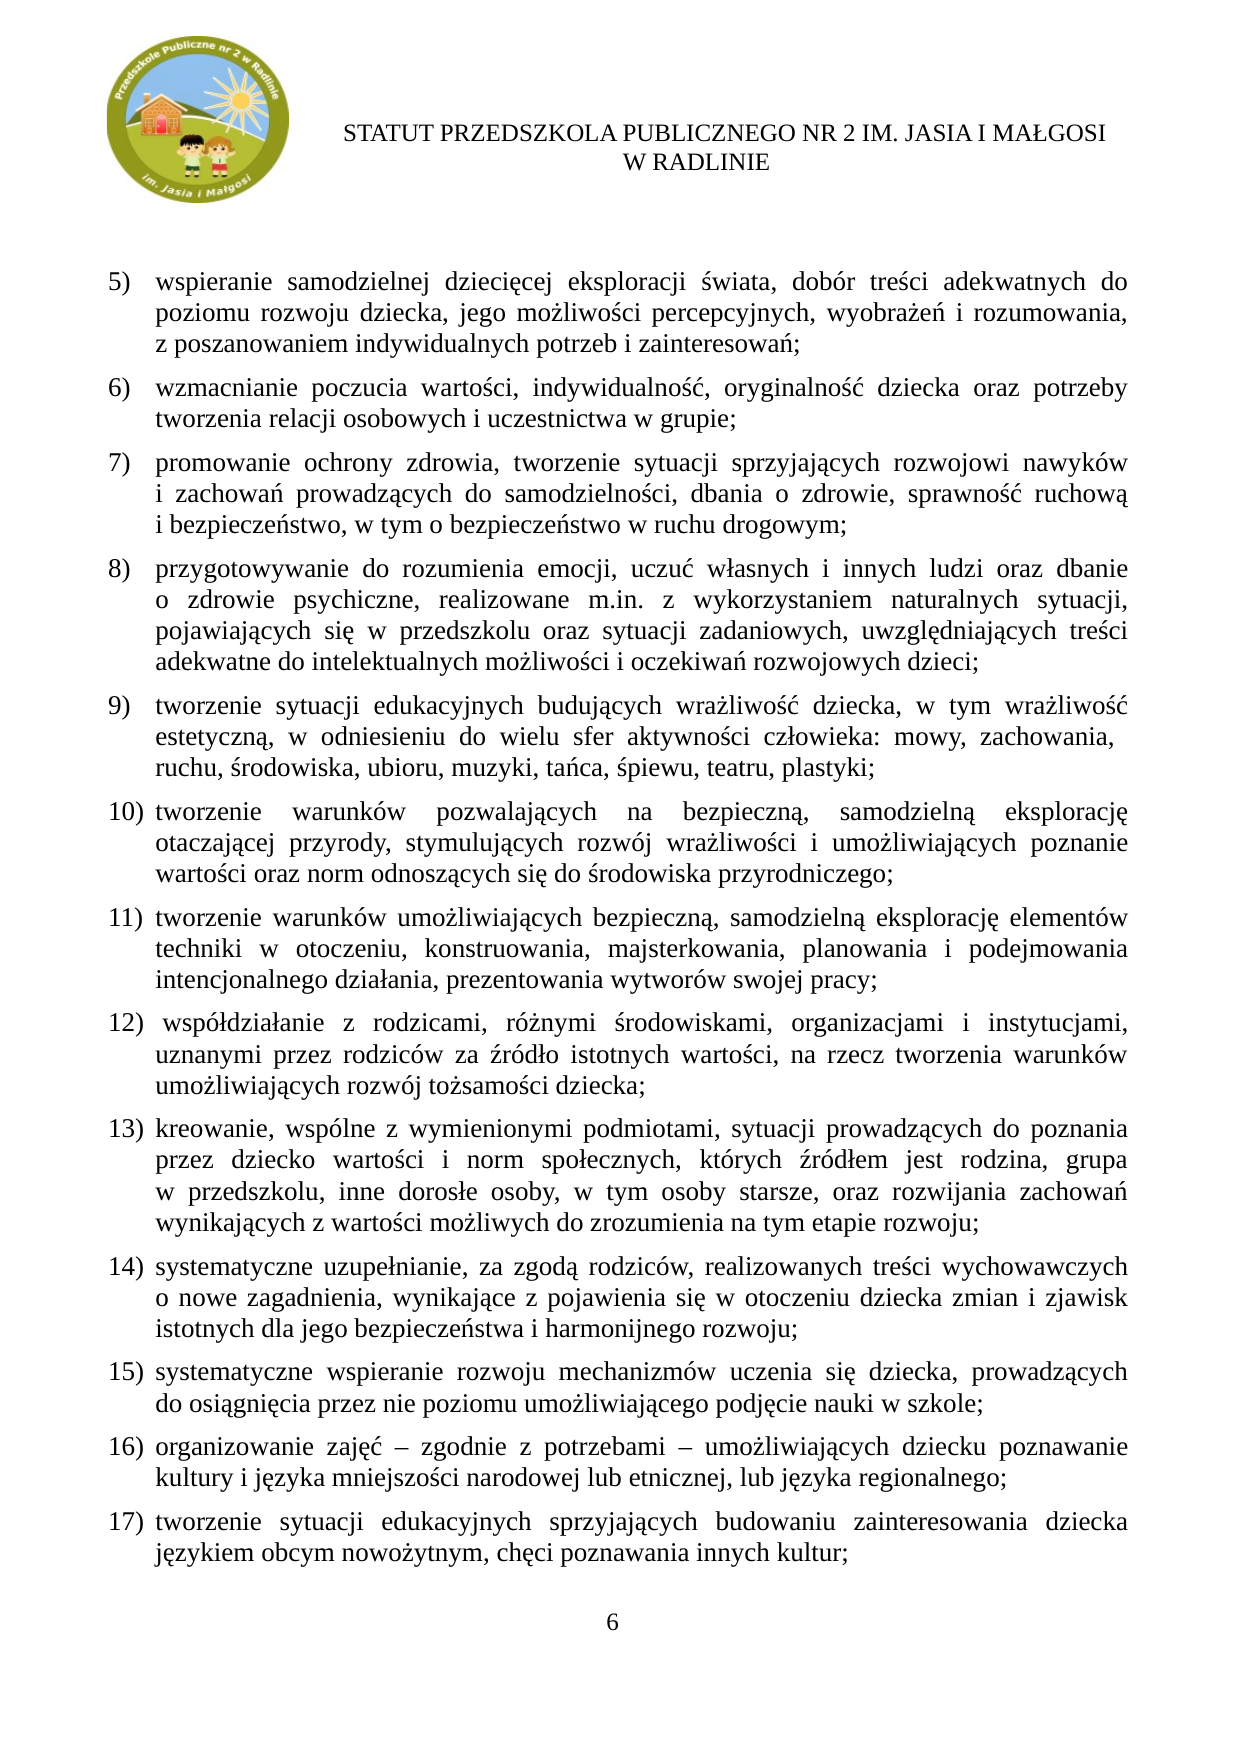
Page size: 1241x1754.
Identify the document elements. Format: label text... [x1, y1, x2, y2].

text 7) promowanie ochrony zdrowia, tworzenie sytuacji sprzyjających rozwojowi nawyków i zachowań prowadzących do samodzielności, dbania o zdrowie, sprawność ruchową i bezpieczeństwo, w tym o bezpieczeństwo w ruchu drogowym; [108, 446, 1129, 539]
text 11) tworzenie warunków umożliwiających bezpieczną, samodzielną eksplorację elementów techniki w otoczeniu, konstruowania, majsterkowania, planowania i podejmowania intencjonalnego działania, prezentowania wytworów swojej pracy; [108, 901, 1129, 994]
text 6) wzmacnianie poczucia wartości, indywidualność, oryginalność dziecka oraz potrzeby tworzenia relacji osobowych i uczestnictwa w grupie; [108, 371, 1129, 433]
text 16) organizowanie zajęć – zgodnie z potrzebami – umożliwiających dziecku poznawanie kultury i języka mniejszości narodowej lub etnicznej, lub języka regionalnego; [108, 1430, 1129, 1493]
text 10) tworzenie warunków pozwalających na bezpieczną, samodzielną eksplorację otaczającej przyrody, stymulujących rozwój wrażliwości i umożliwiających poznanie wartości oraz norm odnoszących się do środowiska przyrodniczego; [108, 795, 1129, 888]
text 8) przygotowywanie do rozumienia emocji, uczuć własnych i innych ludzi oraz dbanie o zdrowie psychiczne, realizowane m.in. z wykorzystaniem naturalnych sytuacji, pojawiających się w przedszkolu oraz sytuacji zadaniowych, uwzględniających treści adekwatne do intelektualnych możliwości i oczekiwań rozwojowych dzieci; [108, 552, 1129, 676]
picture [106, 36, 289, 203]
text 17) tworzenie sytuacji edukacyjnych sprzyjających budowaniu zainteresowania dziecka językiem obcym nowożytnym, chęci poznawania innych kultur; [108, 1505, 1129, 1567]
text 12) współdziałanie z rodzicami, różnymi środowiskami, organizacjami i instytucjami, uznanymi przez rodziców za źródło istotnych wartości, na rzecz tworzenia warunków umożliwiających rozwój tożsamości dziecka; [108, 1007, 1129, 1100]
text 9) tworzenie sytuacji edukacyjnych budujących wrażliwość dziecka, w tym wrażliwość estetyczną, w odniesieniu do wielu sfer aktywności człowieka: mowy, zachowania, ruchu, środowiska, ubioru, muzyki, tańca, śpiewu, teatru, plastyki; [108, 689, 1129, 782]
text 5) wspieranie samodzielnej dziecięcej eksploracji świata, dobór treści adekwatnych do poziomu rozwoju dziecka, jego możliwości percepcyjnych, wyobrażeń i rozumowania, z poszanowaniem indywidualnych potrzeb i zainteresowań; [108, 234, 1129, 358]
text 15) systematyczne wspieranie rozwoju mechanizmów uczenia się dziecka, prowadzących do osiągnięcia przez nie poziomu umożliwiającego podjęcie nauki w szkole; [108, 1356, 1129, 1418]
text 13) kreowanie, wspólne z wymienionymi podmiotami, sytuacji prowadzących do poznania przez dziecko wartości i norm społecznych, których źródłem jest rodzina, grupa w przedszkolu, inne dorosłe osoby, w tym osoby starsze, oraz rozwijania zachowań wynikających z wartości możliwych do zrozumienia na tym etapie rozwoju; [108, 1112, 1129, 1237]
text 14) systematyczne uzupełnianie, za zgodą rodziców, realizowanych treści wychowawczych o nowe zagadnienia, wynikające z pojawienia się w otoczeniu dziecka zmian i zjawisk istotnych dla jego bezpieczeństwa i harmonijnego rozwoju; [108, 1249, 1129, 1343]
